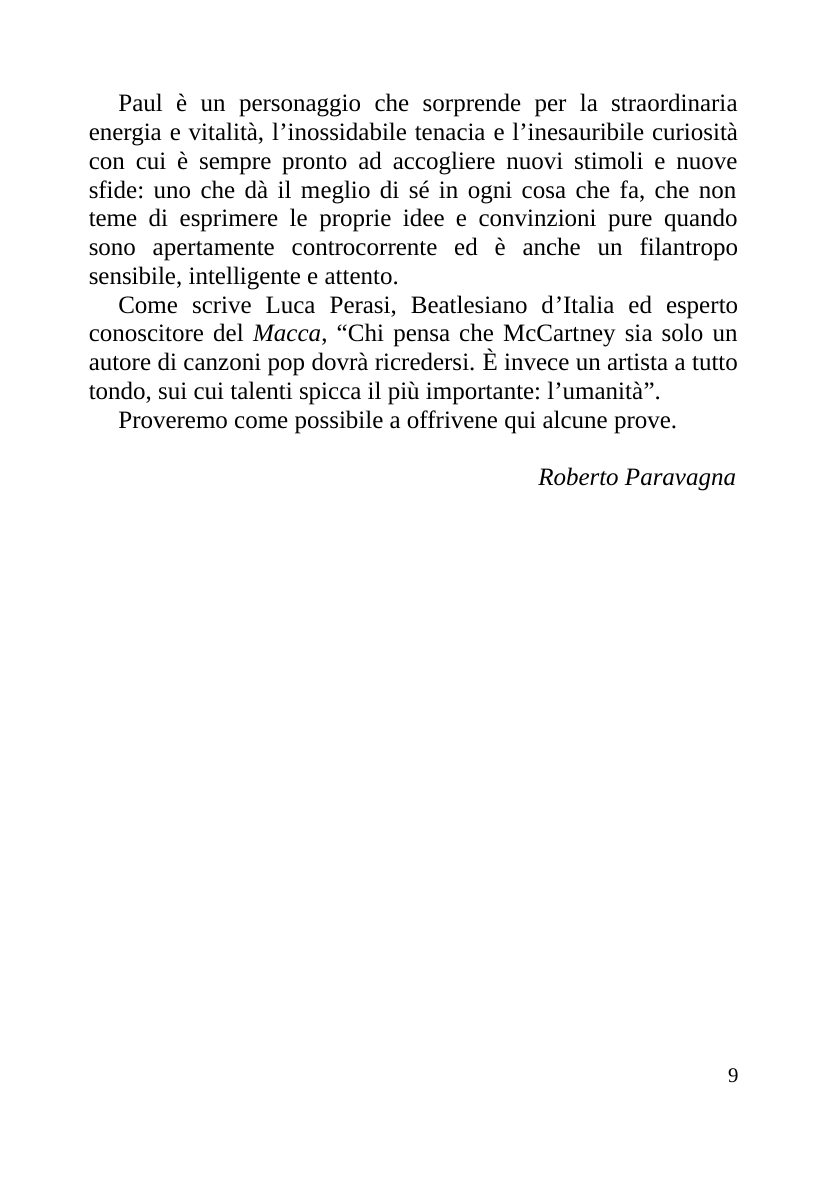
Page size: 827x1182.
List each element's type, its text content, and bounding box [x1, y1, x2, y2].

text Roberto Paravagna [88, 462, 738, 491]
text Come scrive Luca Perasi, Beatlesiano d’Italia ed esperto conoscitore del Macca, “Chi pensa che McCartney sia solo un autore di canzoni pop dovrà ricredersi. è invece un artista a tutto tondo, sui cui talenti spicca il più importante: l’umanità”. [88, 290, 738, 405]
text Paul è un personaggio che sorprende per la straordinaria energia e vitalità, l’inossidabile tenacia e l’inesauribile curiosità con cui è sempre pronto ad accogliere nuovi stimoli e nuove sfide: uno che dà il meglio di sé in ogni cosa che fa, che non teme di esprimere le proprie idee e convinzioni pure quando sono apertamente controcorrente ed è anche un filantropo sensibile, intelligente e attento. [88, 88, 738, 290]
text Proveremo come possibile a offrivene qui alcune prove. [88, 405, 738, 433]
